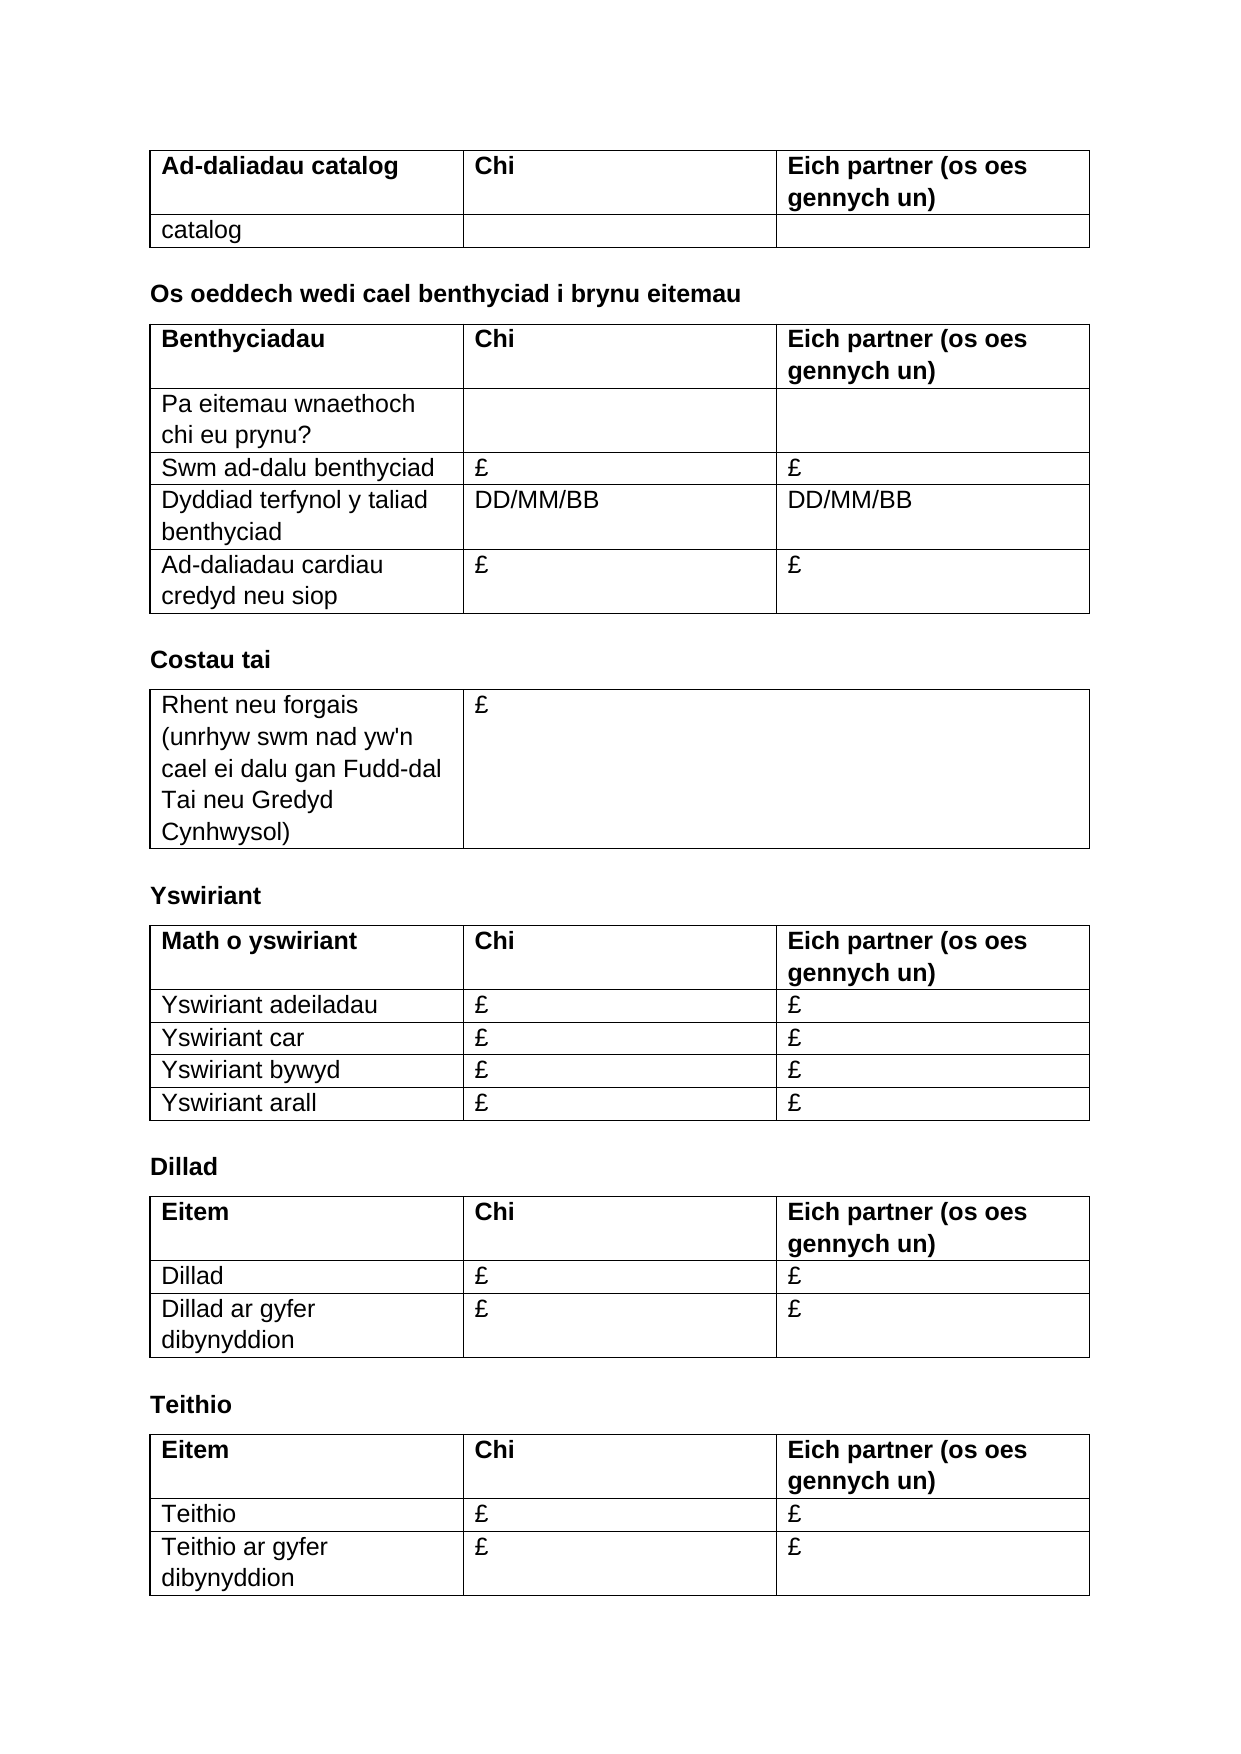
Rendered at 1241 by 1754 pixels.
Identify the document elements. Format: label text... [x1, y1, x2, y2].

subtitle Teithio [150, 1390, 1090, 1418]
table_cell Yswiriant arall [151, 1088, 463, 1119]
subtitle Costau tai [150, 645, 1090, 674]
table_cell Swm ad-dalu benthyciad [151, 453, 463, 484]
table_cell £ [777, 550, 1089, 613]
table_cell £ [777, 990, 1089, 1022]
table_cell £ [777, 1261, 1089, 1293]
table_header Eich partner (os oes gennych un) [777, 926, 1089, 989]
table_header Eich partner (os oes gennych un) [777, 1435, 1089, 1498]
table_cell [777, 215, 1089, 247]
table_cell £ [464, 1294, 776, 1357]
table_cell £ [464, 453, 776, 484]
table_header Eich partner (os oes gennych un) [777, 1197, 1089, 1260]
table_header Chi [464, 325, 776, 388]
table_cell £ [464, 1088, 776, 1119]
subtitle Os oeddech wedi cael benthyciad i brynu eitemau [150, 279, 1090, 308]
table_cell £ [464, 1532, 776, 1595]
table_cell Pa eitemau wnaethoch chi eu prynu? [151, 389, 463, 452]
subtitle Dillad [150, 1152, 1090, 1181]
table_cell Ad-daliadau cardiau credyd neu siop [151, 550, 463, 613]
table_header Rhent neu forgais (unrhyw swm nad yw'n cael ei dalu gan Fudd-dal Tai neu Gredyd Cynhwysol) [151, 690, 463, 848]
table_cell Teithio ar gyfer dibynyddion [151, 1532, 463, 1595]
table_header Eich partner (os oes gennych un) [777, 325, 1089, 388]
table_cell £ [777, 1023, 1089, 1054]
table_header Benthyciadau [151, 325, 463, 388]
table_cell catalog [151, 215, 463, 247]
table_header Ad-daliadau catalog [151, 151, 463, 214]
table_cell Yswiriant car [151, 1023, 463, 1054]
table_header Chi [464, 151, 776, 214]
table_header Eitem [151, 1435, 463, 1498]
table_cell £ [464, 990, 776, 1022]
table_header Chi [464, 1197, 776, 1260]
table_header Eitem [151, 1197, 463, 1260]
table_header Eich partner (os oes gennych un) [777, 151, 1089, 214]
table_cell Yswiriant adeiladau [151, 990, 463, 1022]
subtitle Yswiriant [150, 881, 1090, 909]
table_cell £ [464, 1023, 776, 1054]
table_cell Dillad [151, 1261, 463, 1293]
table_cell £ [777, 1088, 1089, 1119]
table_cell [777, 389, 1089, 452]
table_cell £ [777, 1294, 1089, 1357]
table_cell £ [777, 1055, 1089, 1087]
table_cell Dyddiad terfynol y taliad benthyciad [151, 485, 463, 548]
table_cell £ [777, 453, 1089, 484]
table_cell Teithio [151, 1499, 463, 1531]
table_cell [464, 215, 776, 247]
table_cell £ [777, 1532, 1089, 1595]
table_cell Yswiriant bywyd [151, 1055, 463, 1087]
table_cell [464, 389, 776, 452]
table_cell £ [777, 1499, 1089, 1531]
table_cell £ [464, 1055, 776, 1087]
table_cell £ [464, 1261, 776, 1293]
table_header Math o yswiriant [151, 926, 463, 989]
table_header Chi [464, 1435, 776, 1498]
table_cell DD/MM/BB [777, 485, 1089, 548]
table_cell £ [464, 550, 776, 613]
table_cell Dillad ar gyfer dibynyddion [151, 1294, 463, 1357]
table_header £ [464, 690, 1089, 848]
table_cell DD/MM/BB [464, 485, 776, 548]
table_cell £ [464, 1499, 776, 1531]
table_header Chi [464, 926, 776, 989]
